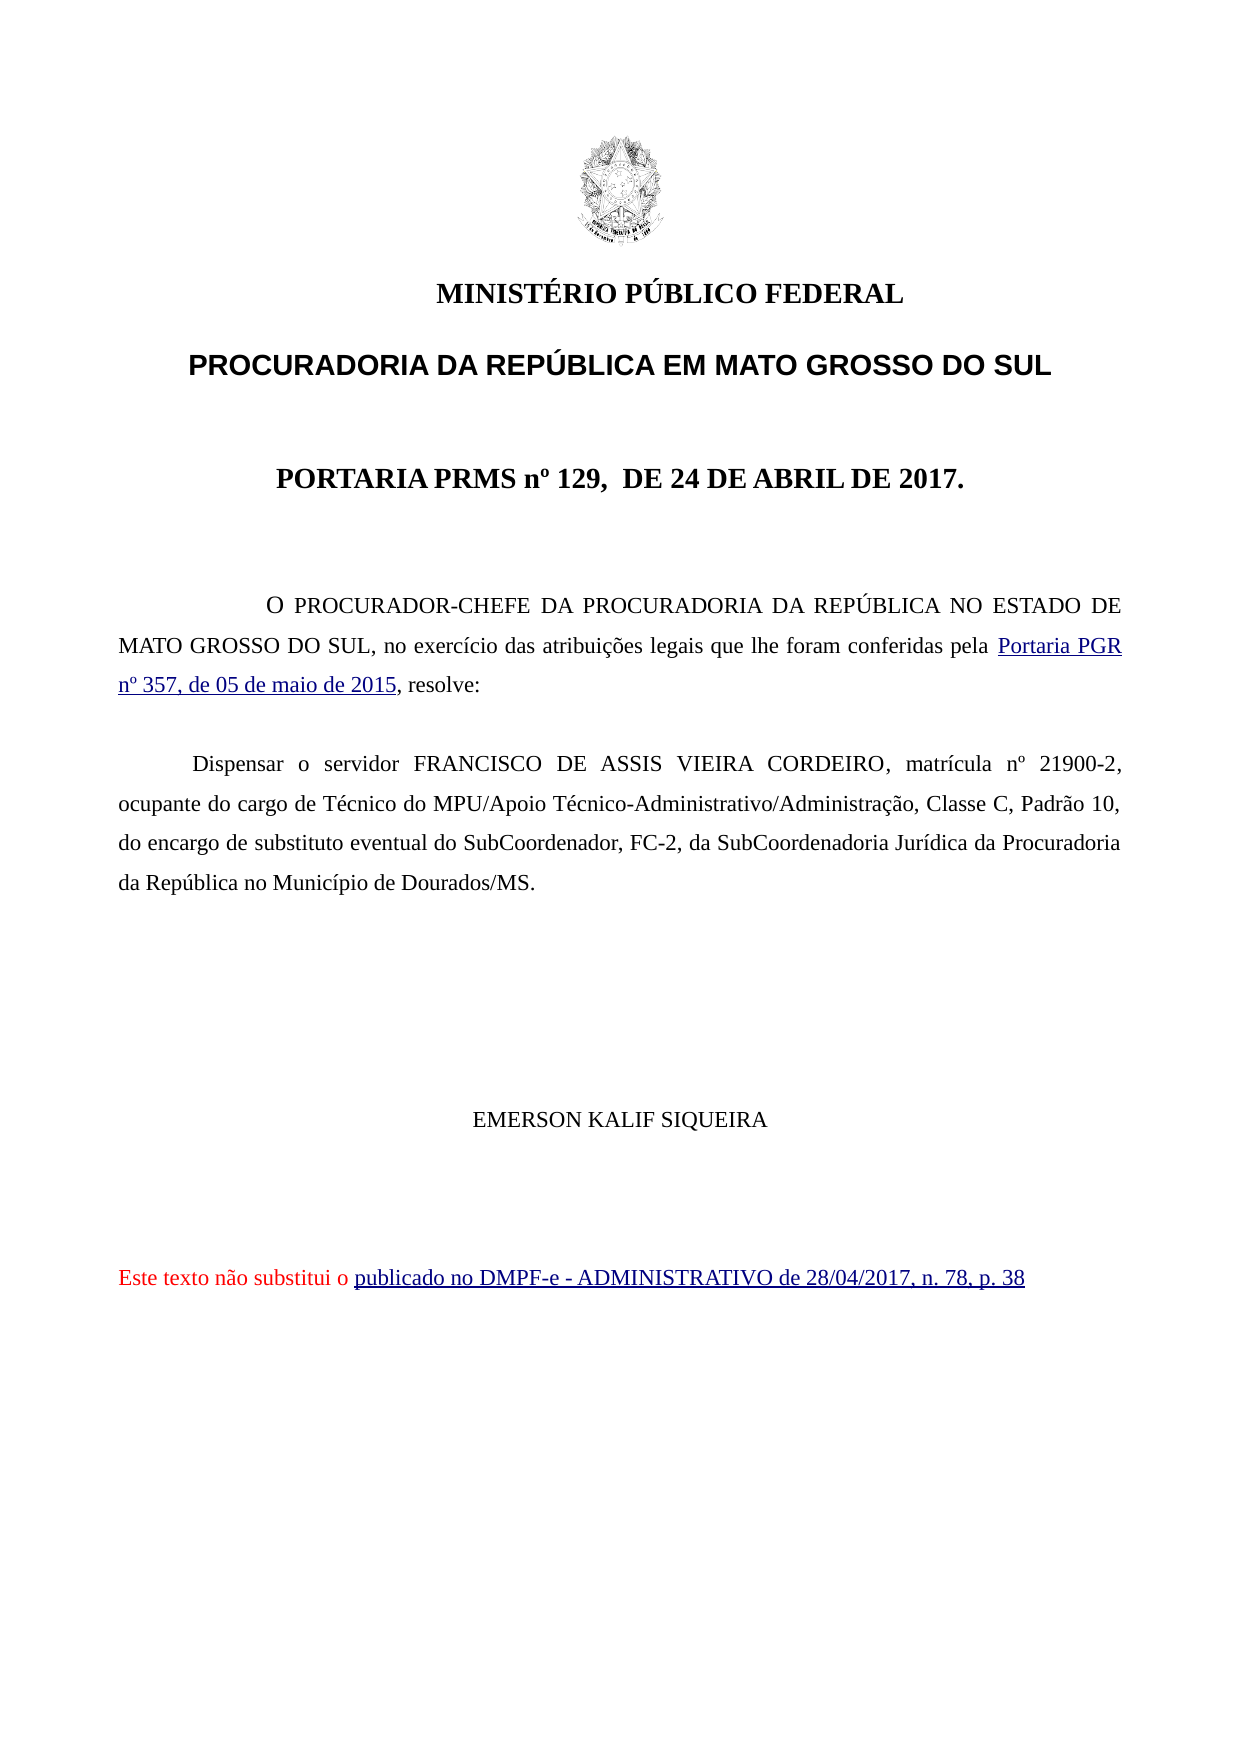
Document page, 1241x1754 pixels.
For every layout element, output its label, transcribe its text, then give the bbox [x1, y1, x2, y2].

text Este texto não substitui o publicado no DMPF-e - ADMINISTRATIVO de 28/04/2017, n. 78, p. 38 [118, 1263, 1122, 1290]
text EMERSON KALIF SIQUEIRA [118, 1106, 1122, 1132]
text PORTARIA PRMS nº 129, DE 24 DE ABRIL DE 2017. [118, 461, 1122, 494]
text MINISTÉRIO PÚBLICO FEDERAL [339, 276, 1122, 310]
text Dispensar o servidor FRANCISCO DE ASSIS VIEIRA CORDEIRO, matrícula nº 21900-2, ocupante do cargo de Técnico do MPU/Apoio Técnico-Administrativo/Administração, Classe C, Padrão 10, do encargo de substituto eventual do SubCoordenador, FC-2, da SubCoordenadoria Jurídica da Procuradoria da República no Município de Dourados/MS. [118, 750, 1122, 895]
subtitle PROCURADORIA DA REPÚBLICA EM MATO GROSSO DO SUL [118, 348, 1122, 381]
text O PROCURADOR-CHEFE DA PROCURADORIA DA REPÚBLICA NO ESTADO DE MATO GROSSO DO SUL, no exercício das atribuições legais que lhe foram conferidas pela Portaria PGR nº 357, de 05 de maio de 2015, resolve: [118, 590, 1122, 698]
